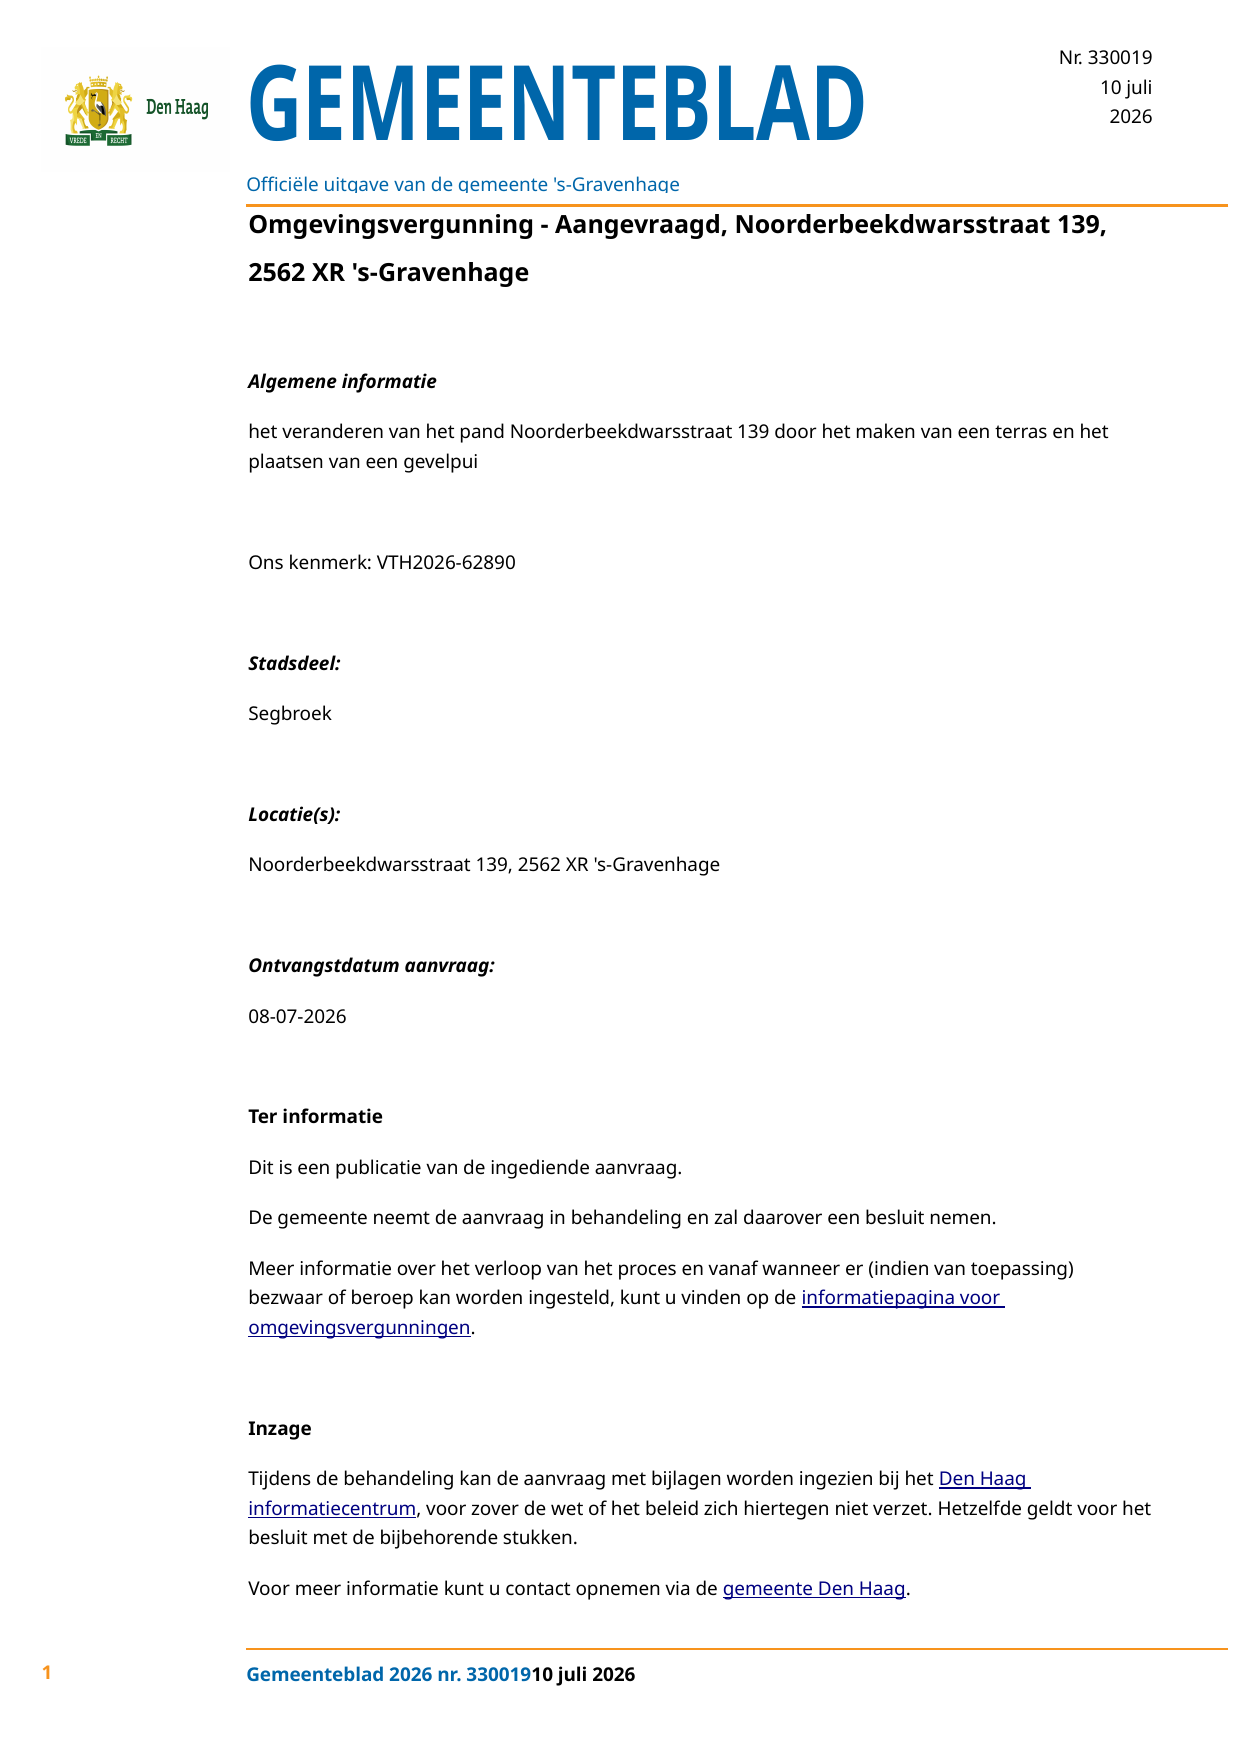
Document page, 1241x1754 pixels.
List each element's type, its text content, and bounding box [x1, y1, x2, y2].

text Ons kenmerk: VTH2026-62890 [248, 549, 1152, 575]
text De gemeente neemt de aanvraag in behandeling en zal daarover een besluit nemen. [248, 1204, 1152, 1230]
text Ontvangstdatum aanvraag: [248, 952, 1152, 978]
text Ter informatie [248, 1104, 1152, 1129]
text Noorderbeekdwarsstraat 139, 2562 XR 's-Gravenhage [248, 852, 1152, 877]
text Locatie(s): [248, 801, 1152, 827]
text Algemene informatie [248, 368, 1152, 394]
picture [41, 47, 231, 172]
text Omgevingsvergunning - Aangevraagd, Noorderbeekdwarsstraat 139, 2562 XR 's-Gravenhage [248, 207, 1152, 288]
text Voor meer informatie kunt u contact opnemen via de gemeente Den Haag. [248, 1575, 1152, 1601]
text Tijdens de behandeling kan de aanvraag met bijlagen worden ingezien bij het Den Haag informatiecentrum, voor zover de wet of het beleid zich hiertegen niet verzet. Hetzelfde geldt voor het besluit met de bijbehorende stukken. [248, 1465, 1152, 1550]
text 08-07-2026 [248, 1003, 1152, 1029]
text Segbroek [248, 700, 1152, 726]
text het veranderen van het pand Noorderbeekdwarsstraat 139 door het maken van een terras en het plaatsen van een gevelpui [248, 419, 1152, 474]
text Dit is een publicatie van de ingediende aanvraag. [248, 1154, 1152, 1180]
text Stadsdeel: [248, 650, 1152, 676]
text Inzage [248, 1415, 1152, 1441]
text Meer informatie over het verloop van het proces en vanaf wanneer er (indien van toepassing) bezwaar of beroep kan worden ingesteld, kunt u vinden op de informatiepagina voor omgevingsvergunningen. [248, 1255, 1152, 1340]
